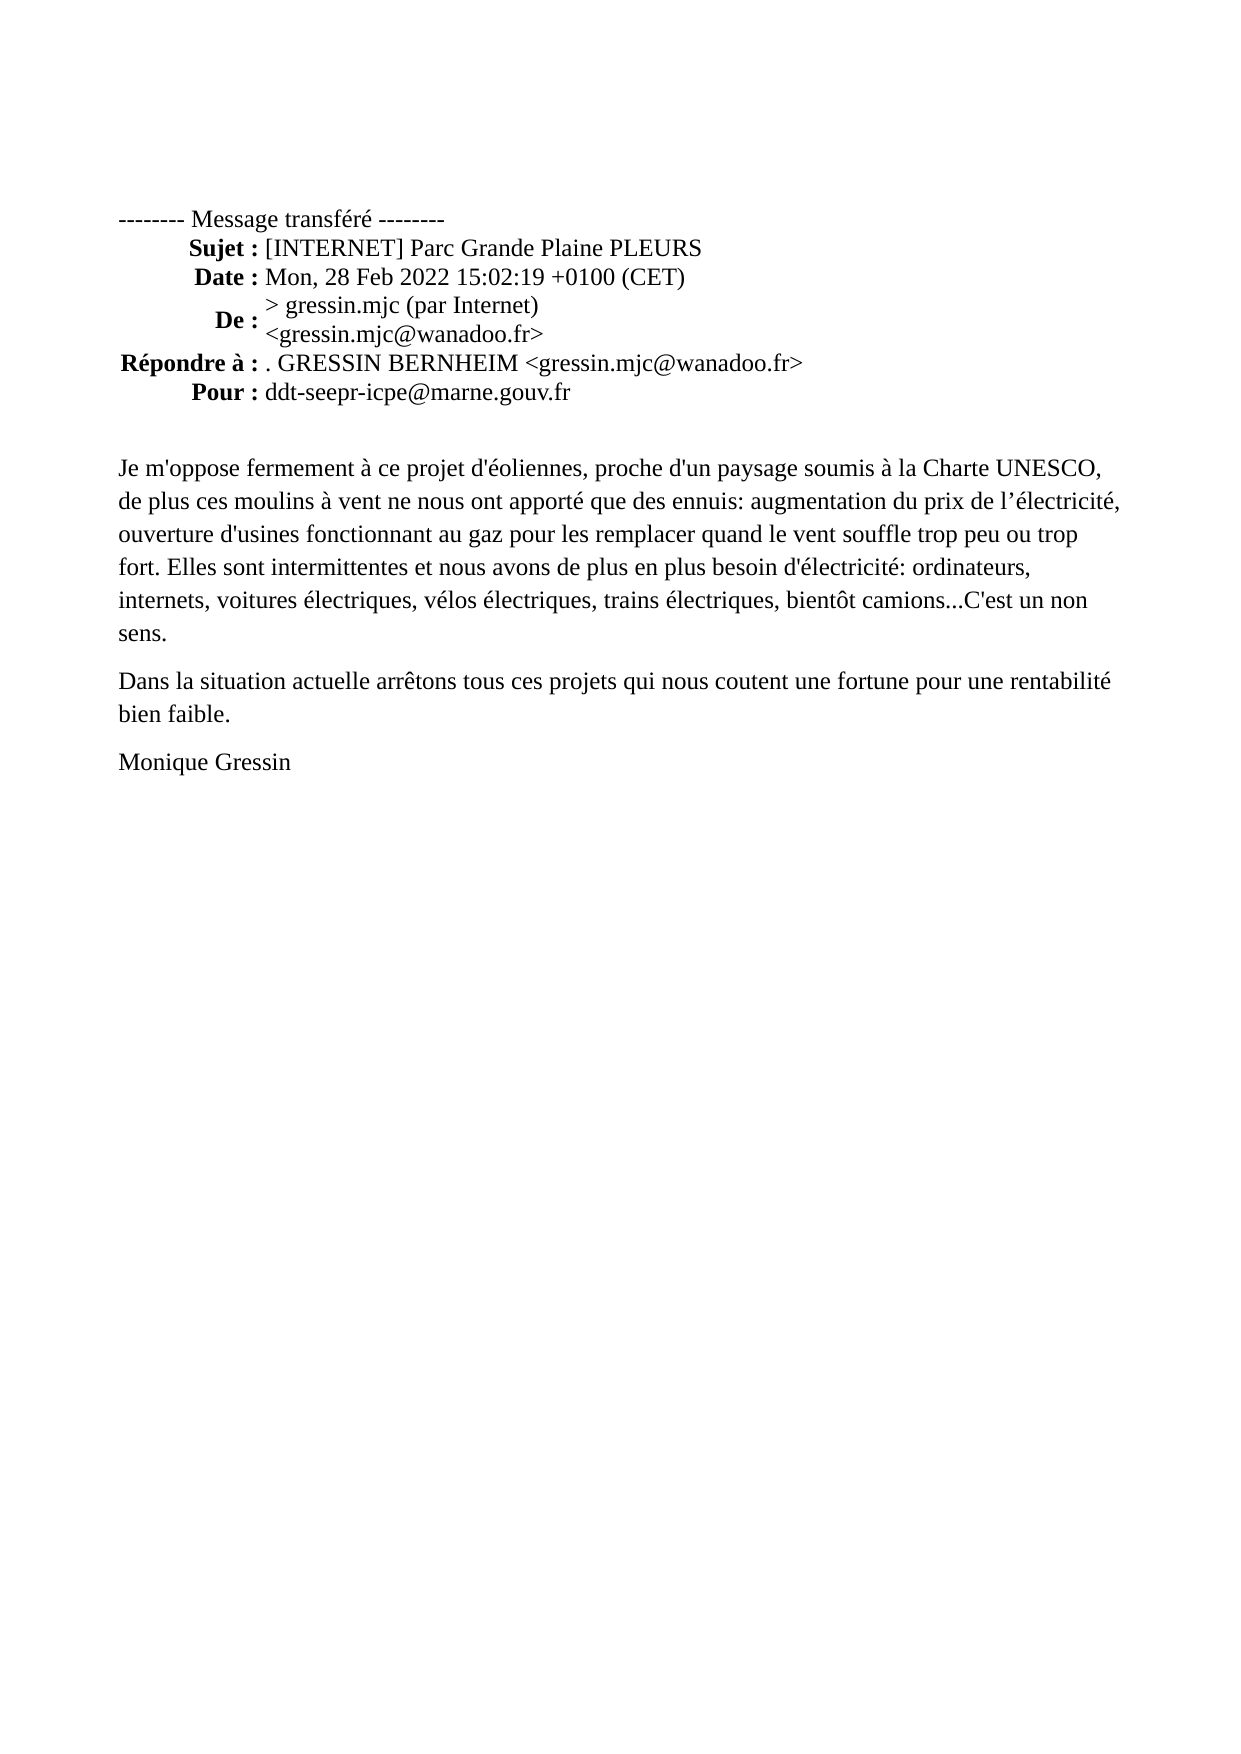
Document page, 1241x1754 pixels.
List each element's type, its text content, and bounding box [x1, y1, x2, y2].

table_cell ddt-seepr-icpe@marne.gouv.fr [265, 377, 824, 406]
table_cell Date : [118, 262, 265, 291]
table_cell > gressin.mjc (par Internet) <gressin.mjc@wanadoo.fr> [265, 291, 824, 348]
text Je m'oppose fermement à ce projet d'éoliennes, proche d'un paysage soumis à la Charte UNESCO, de plus ces moulins à vent ne nous ont apporté que des ennuis: augmentation du prix de l’électricité, ouverture d'usines fonctionnant au gaz pour les remplacer quand le vent souffle trop peu ou trop fort. Elles sont intermittentes et nous avons de plus en plus besoin d'électricité: ordinateurs, internets, voitures électriques, vélos électriques, trains électriques, bientôt camions...C'est un non sens. [118, 453, 1122, 647]
table_cell Répondre à : [118, 348, 265, 377]
text Dans la situation actuelle arrêtons tous ces projets qui nous coutent une fortune pour une rentabilité bien faible. [118, 666, 1122, 728]
text -------- Message transféré -------- [118, 147, 1122, 233]
table_header [INTERNET] Parc Grande Plaine PLEURS [265, 233, 824, 262]
table_cell De : [118, 291, 265, 348]
table_cell . GRESSIN BERNHEIM <gressin.mjc@wanadoo.fr> [265, 348, 824, 377]
table_cell Mon, 28 Feb 2022 15:02:19 +0100 (CET) [265, 262, 824, 291]
table_cell Pour : [118, 377, 265, 406]
text Monique Gressin [118, 747, 1122, 775]
table_header Sujet : [118, 233, 265, 262]
